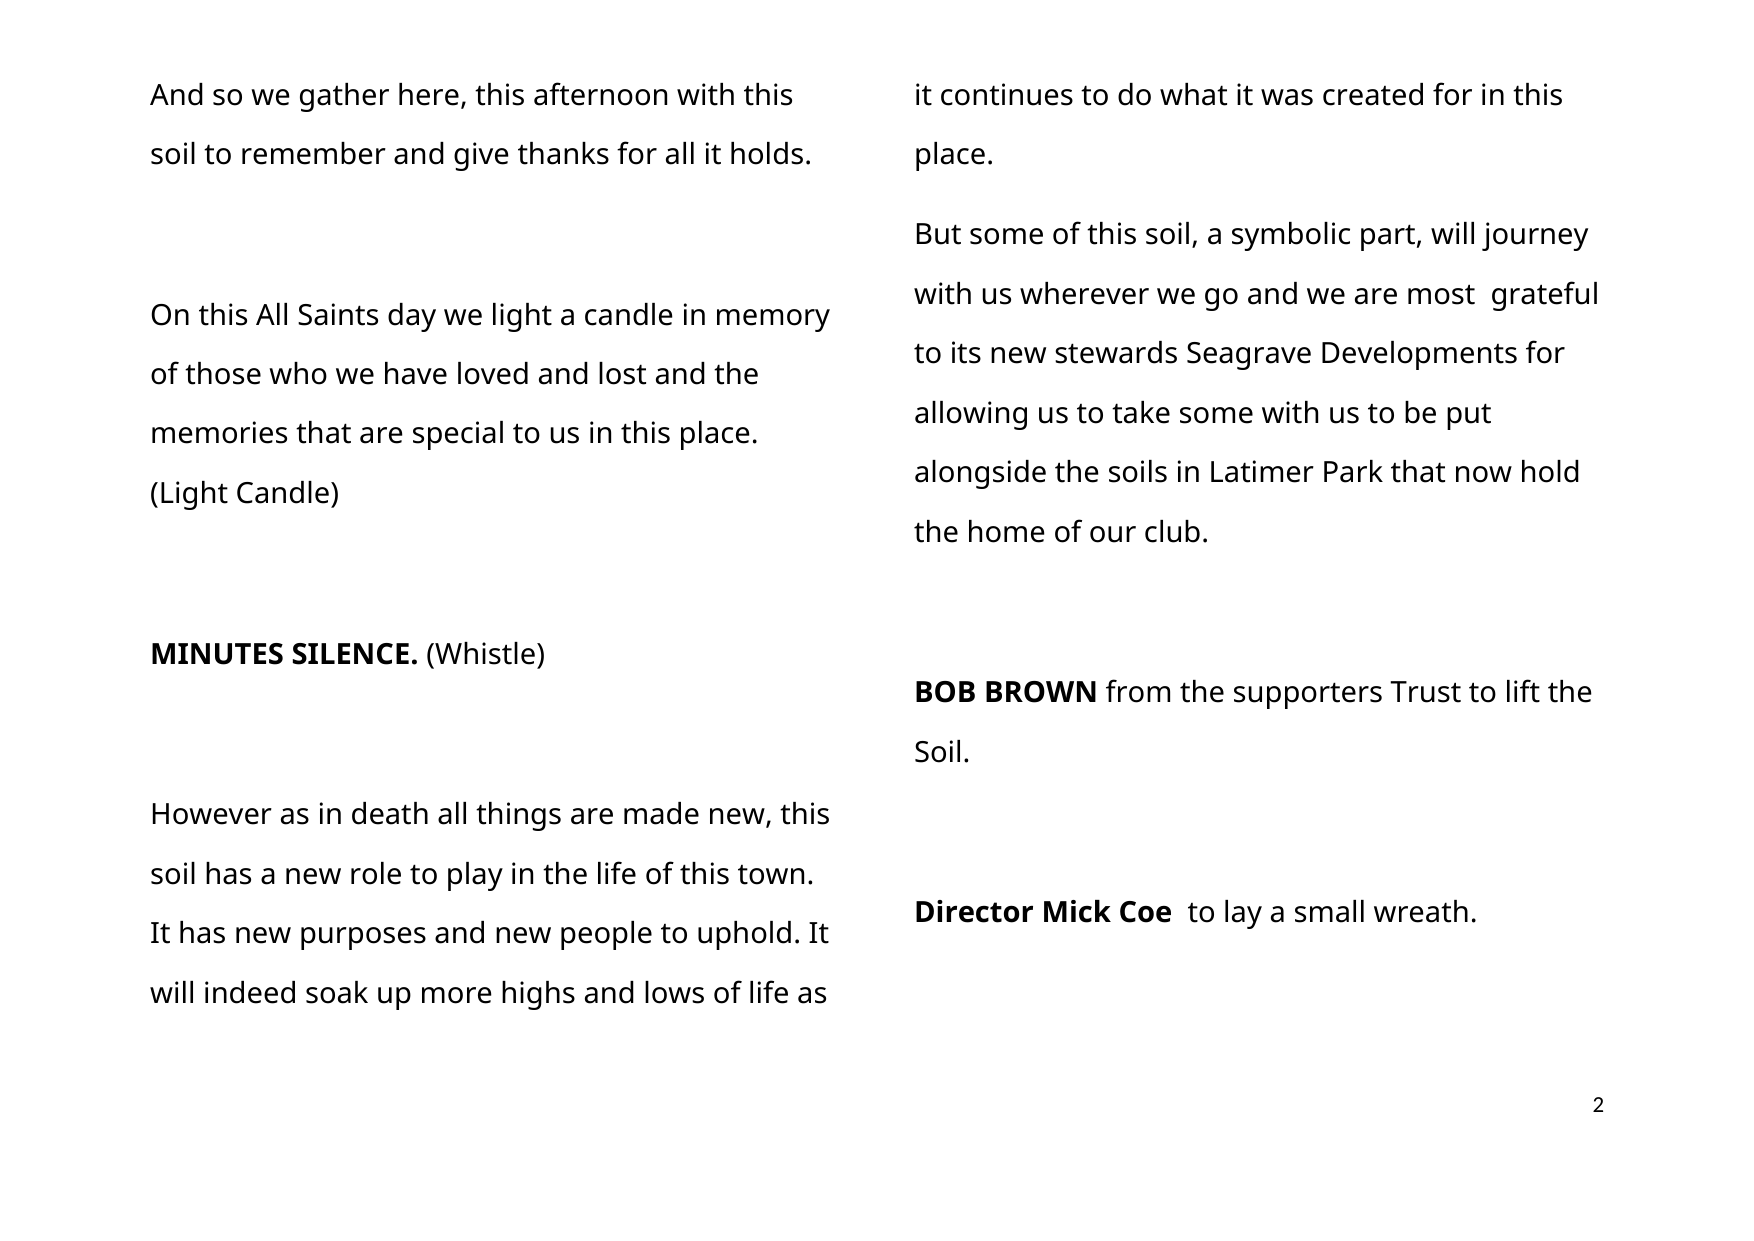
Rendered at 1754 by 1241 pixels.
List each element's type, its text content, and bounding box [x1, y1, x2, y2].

text it continues to do what it was created for in this place. [914, 74, 1604, 173]
text And so we gather here, this afternoon with this soil to remember and give thanks for all it holds. [150, 74, 840, 173]
text BOB BROWN from the supporters Trust to lift the Soil. [914, 672, 1604, 771]
text MINUTES SILENCE. (Whistle) [150, 633, 840, 673]
text But some of this soil, a symbolic part, will journey with us wherever we go and we are most grateful to its new stewards Seagrave Developments for allowing us to take some with us to be put alongside the soils in Latimer Park that now hold the home of our club. [914, 213, 1604, 551]
text Director Mick Coe to lay a small wreath. [914, 892, 1604, 931]
text On this All Saints day we light a candle in memory of those who we have loved and lost and the memories that are special to us in this place. (Light Candle) [150, 294, 840, 512]
text However as in death all things are made new, this soil has a new role to play in the life of this town. It has new purposes and new people to uphold. It will indeed soak up more highs and lows of life as [150, 793, 840, 1012]
